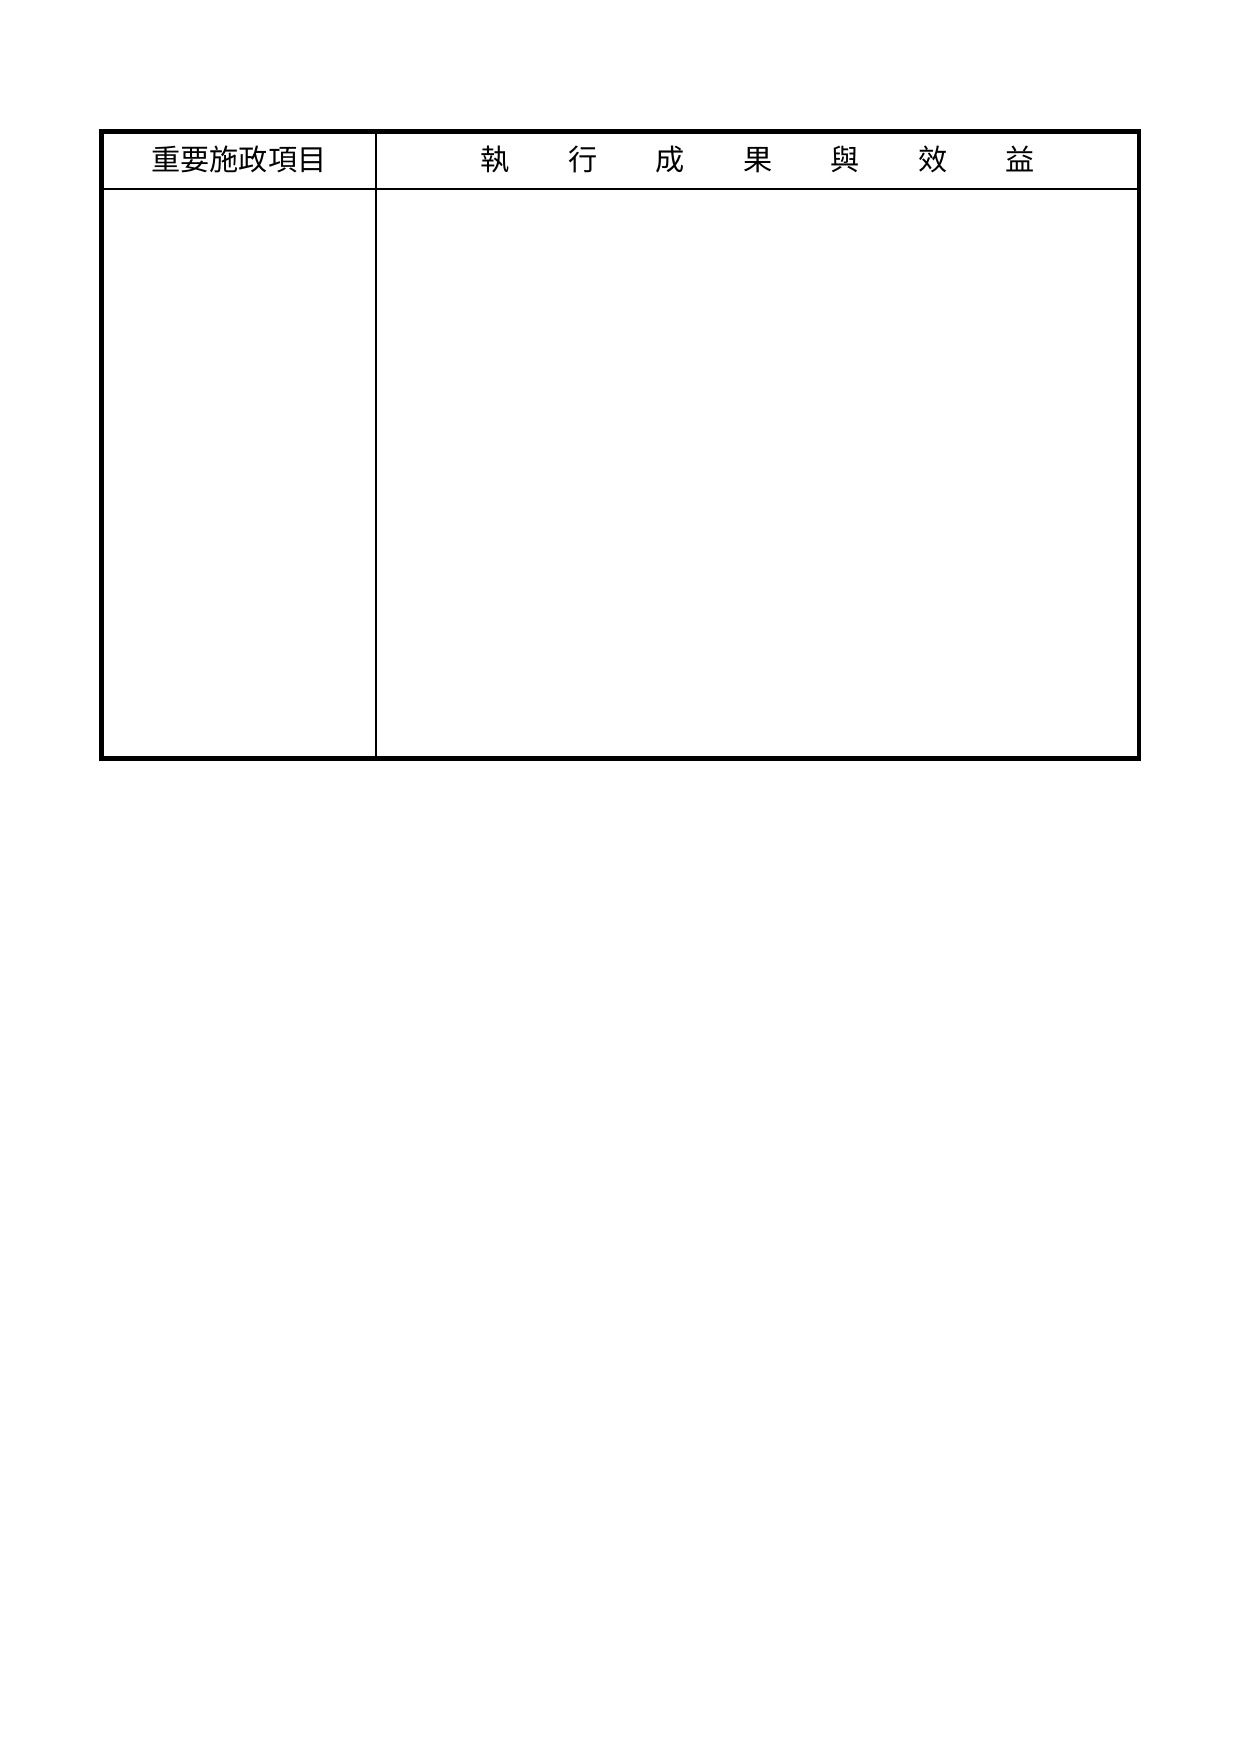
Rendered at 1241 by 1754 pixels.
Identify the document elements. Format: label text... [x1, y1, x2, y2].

table_header 重要施政項目 [104, 134, 375, 188]
table_cell [104, 190, 375, 756]
table_header 執 行 成 果 與 效 益 [377, 134, 1137, 188]
